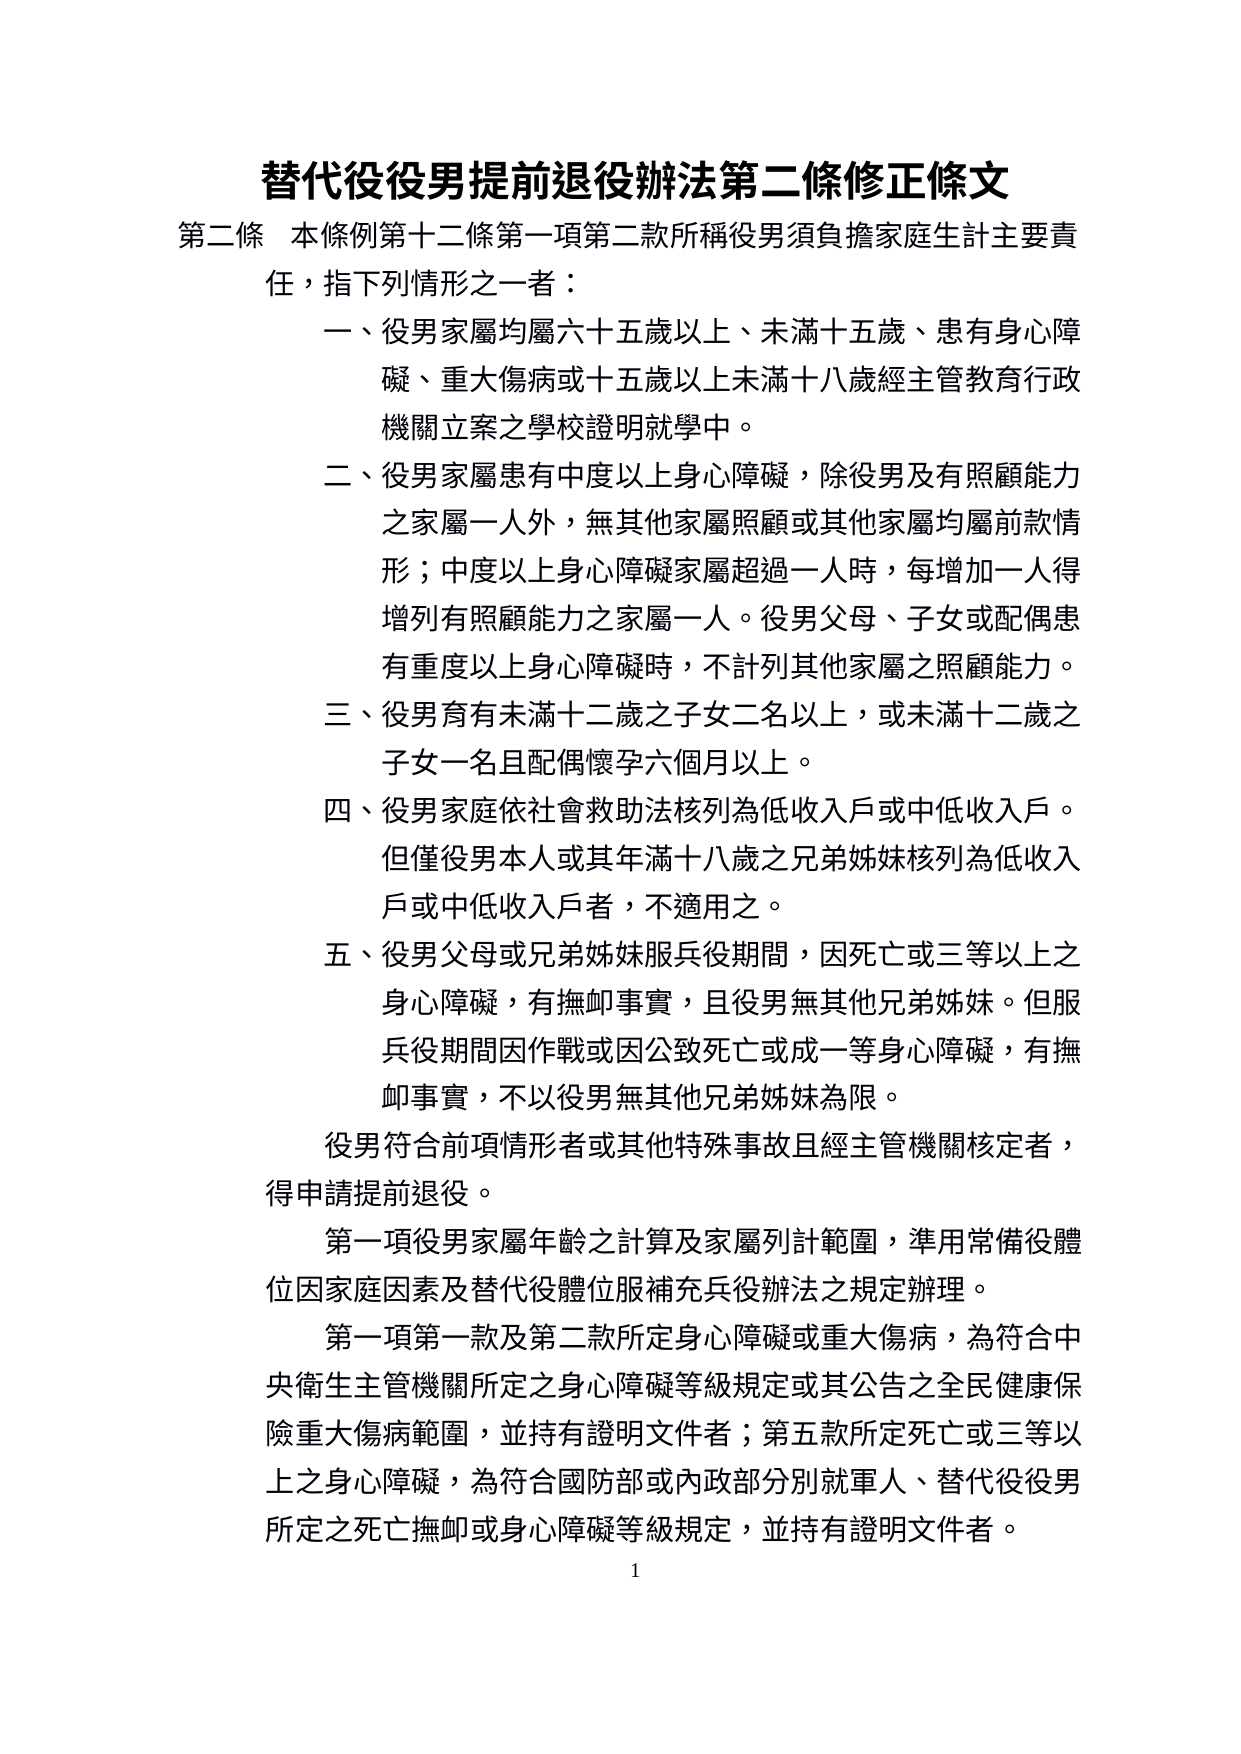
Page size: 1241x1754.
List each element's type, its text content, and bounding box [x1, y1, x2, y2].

text 第一項第一款及第二款所定身心障礙或重大傷病，為符合中央衛生主管機關所定之身心障礙等級規定或其公告之全民健康保險重大傷病範圍，並持有證明文件者；第五款所定死亡或三等以上之身心障礙，為符合國防部或內政部分別就軍人、替代役役男所定之死亡撫卹或身心障礙等級規定，並持有證明文件者。 [266, 1310, 1092, 1550]
text 一、役男家屬均屬六十五歲以上、未滿十五歲、患有身心障礙、重大傷病或十五歲以上未滿十八歲經主管教育行政機關立案之學校證明就學中。 [323, 304, 1092, 448]
text 役男符合前項情形者或其他特殊事故且經主管機關核定者，得申請提前退役。 [266, 1118, 1092, 1214]
text 第一項役男家屬年齡之計算及家屬列計範圍，準用常備役體位因家庭因素及替代役體位服補充兵役辦法之規定辦理。 [266, 1214, 1092, 1310]
text 四、役男家庭依社會救助法核列為低收入戶或中低收入戶。但僅役男本人或其年滿十八歲之兄弟姊妹核列為低收入戶或中低收入戶者，不適用之。 [323, 783, 1092, 927]
text 三、役男育有未滿十二歲之子女二名以上，或未滿十二歲之子女一名且配偶懷孕六個月以上。 [323, 687, 1092, 783]
text 五、役男父母或兄弟姊妹服兵役期間，因死亡或三等以上之身心障礙，有撫卹事實，且役男無其他兄弟姊妹。但服兵役期間因作戰或因公致死亡或成一等身心障礙，有撫卹事實，不以役男無其他兄弟姊妹為限。 [323, 927, 1092, 1118]
text 第二條 本條例第十二條第一項第二款所稱役男須負擔家庭生計主要責任，指下列情形之一者： [177, 208, 1092, 304]
text 二、役男家屬患有中度以上身心障礙，除役男及有照顧能力之家屬一人外，無其他家屬照顧或其他家屬均屬前款情形；中度以上身心障礙家屬超過一人時，每增加一人得增列有照顧能力之家屬一人。役男父母、子女或配偶患有重度以上身心障礙時，不計列其他家屬之照顧能力。 [323, 448, 1092, 687]
text 替代役役男提前退役辦法第二條修正條文 [177, 148, 1092, 208]
